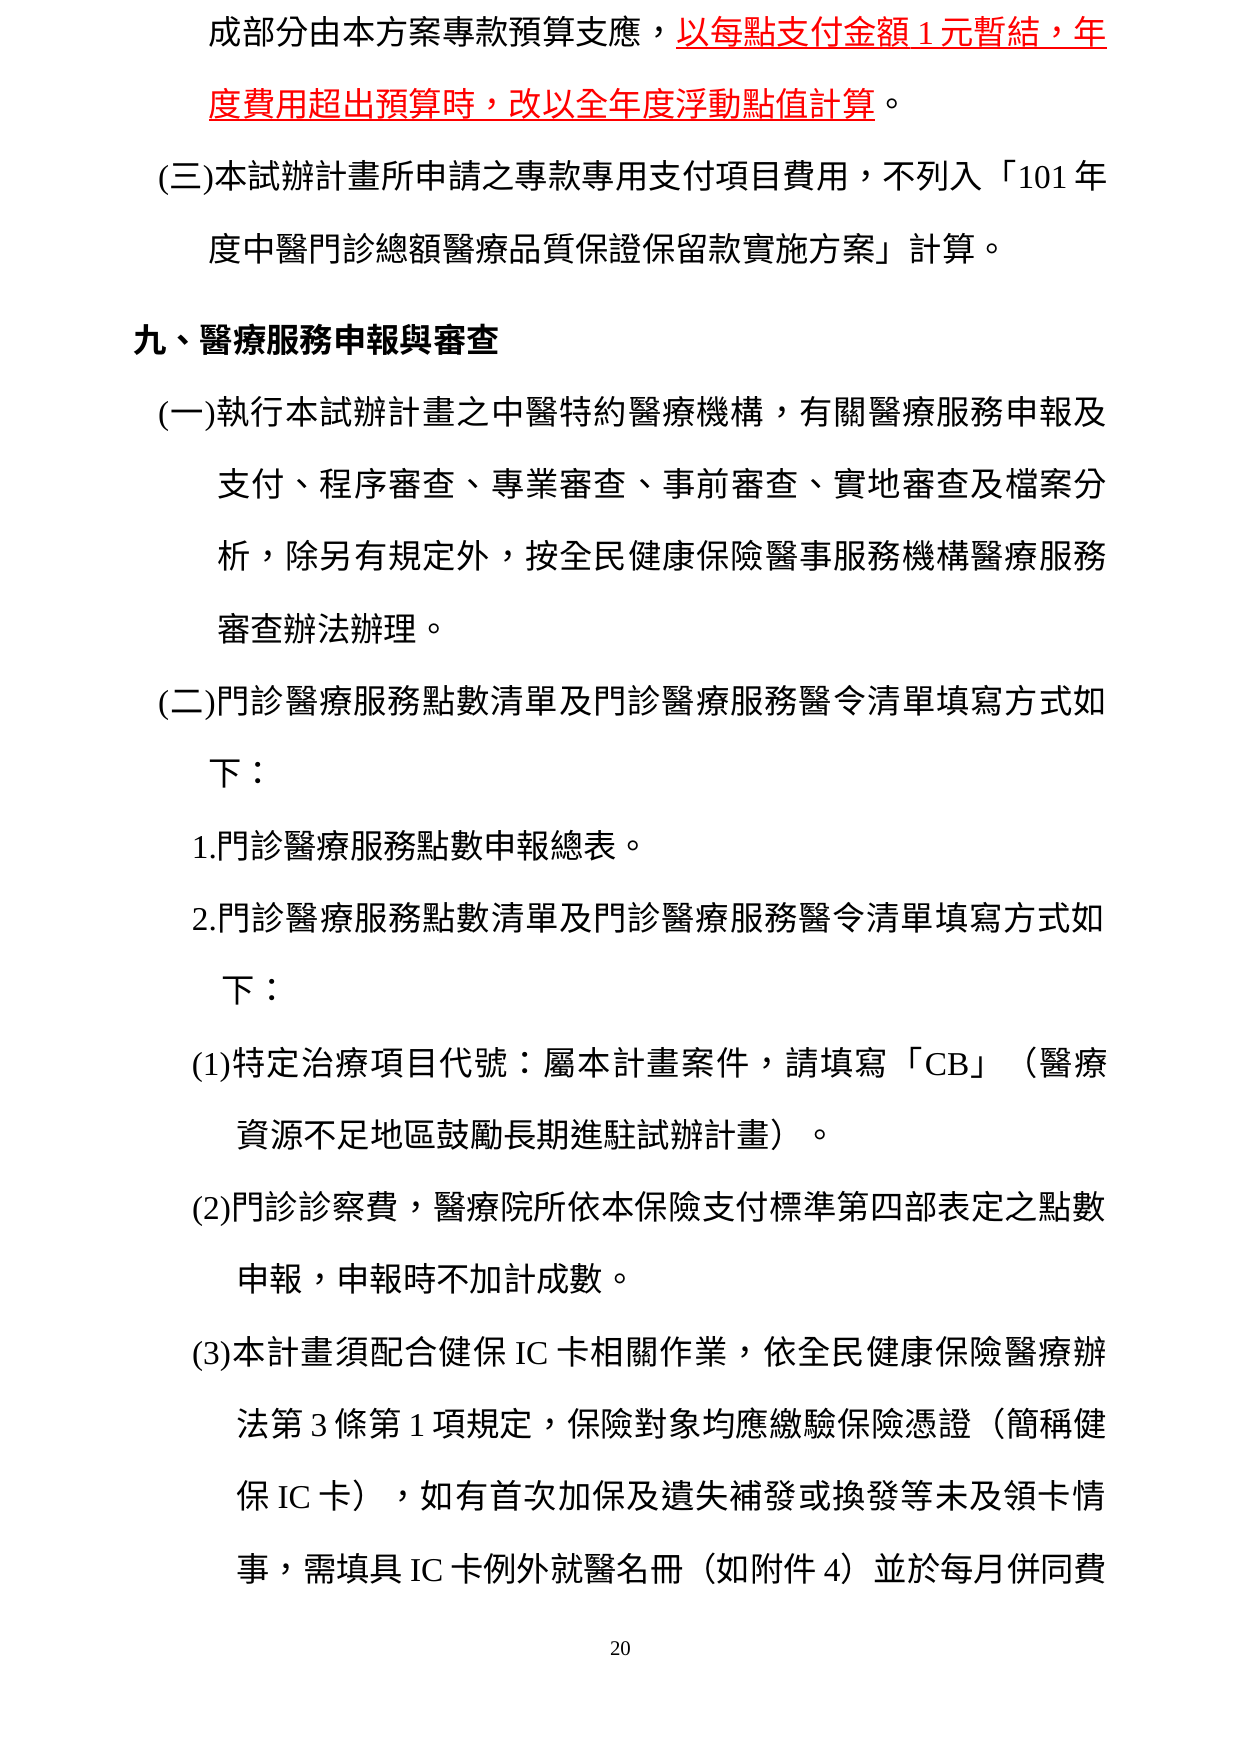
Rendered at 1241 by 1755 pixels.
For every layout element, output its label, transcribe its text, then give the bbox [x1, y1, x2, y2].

text (一)執行本試辦計畫之中醫特約醫療機構，有關醫療服務申報及支付、程序審查、專業審查、事前審查、實地審查及檔案分析，除另有規定外，按全民健康保險醫事服務機構醫療服務審查辦法辦理。 [158, 386, 1107, 651]
text (3)本計畫須配合健保IC卡相關作業，依全民健康保險醫療辦法第3條第1項規定，保險對象均應繳驗保險憑證（簡稱健保IC卡），如有首次加保及遺失補發或換發等未及領卡情事，需填具IC卡例外就醫名冊（如附件4）並於每月併同費 [192, 1326, 1107, 1591]
text 成部分由本方案專款預算支應，以每點支付金額1元暫結，年度費用超出預算時，改以全年度浮動點值計算。 [158, 6, 1107, 126]
text 九、醫療服務申報與審查 [133, 313, 1107, 362]
text 1.門診醫療服務點數申報總表。 [192, 819, 1107, 868]
text (2)門診診察費，醫療院所依本保險支付標準第四部表定之點數申報，申報時不加計成數。 [192, 1181, 1107, 1301]
text 2.門診醫療服務點數清單及門診醫療服務醫令清單填寫方式如下： [192, 892, 1107, 1012]
text (1)特定治療項目代號：屬本計畫案件，請填寫「CB」（醫療資源不足地區鼓勵長期進駐試辦計畫）。 [192, 1036, 1107, 1157]
text (二)門診醫療服務點數清單及門診醫療服務醫令清單填寫方式如下： [158, 675, 1107, 795]
text (三)本試辦計畫所申請之專款專用支付項目費用，不列入「101年度中醫門診總額醫療品質保證保留款實施方案」計算。 [158, 150, 1107, 271]
